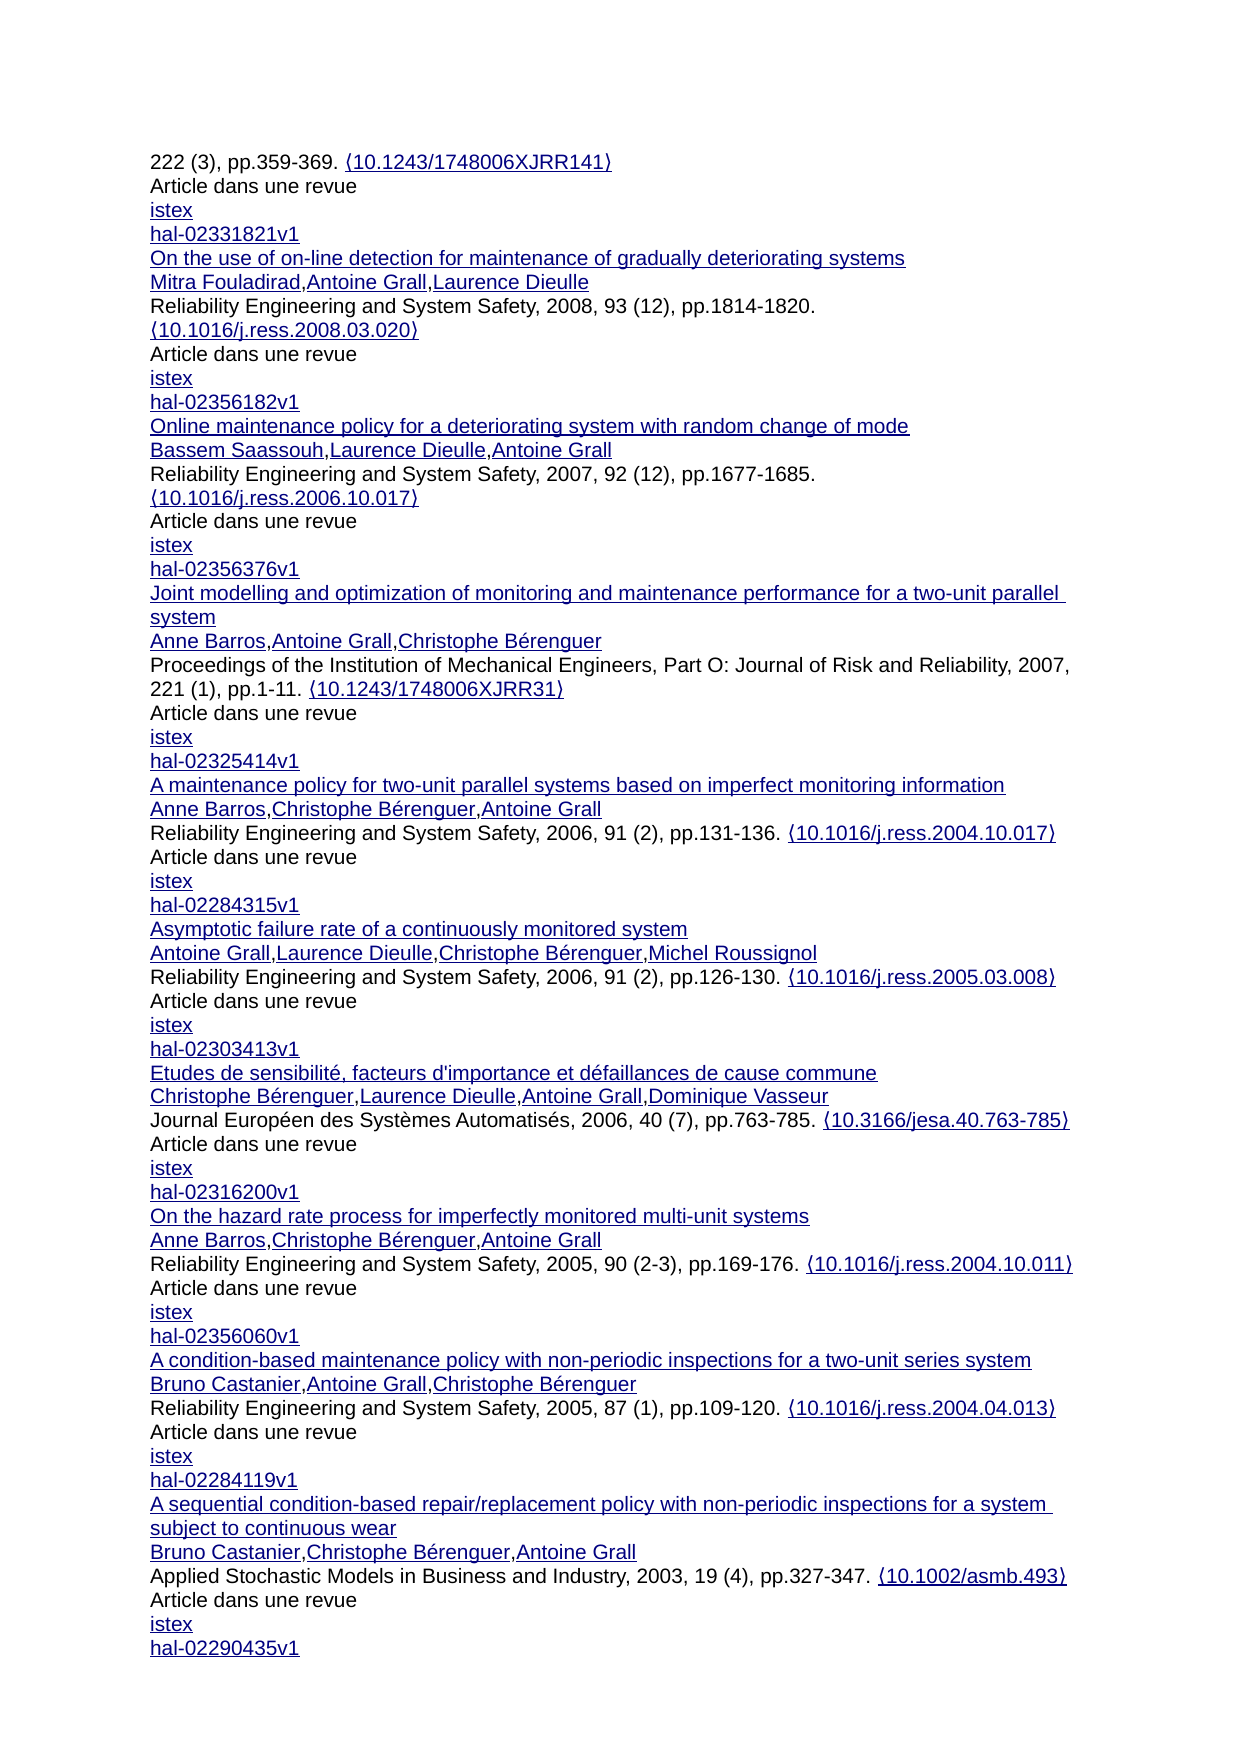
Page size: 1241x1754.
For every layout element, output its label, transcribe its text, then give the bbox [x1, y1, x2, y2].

table_cell A condition-based maintenance policy with non-periodic inspections for a two-unit series system Bruno Castanier,Antoine Grall,Christophe Bérenguer Reliability Engineering and System Safety, 2005, 87 (1), pp.109-120. ⟨10.1016/j.ress.2004.04.013⟩ Article dans une revue istex hal-02284119v1 [150, 1348, 1090, 1492]
table_cell Online maintenance policy for a deteriorating system with random change of mode Bassem Saassouh,Laurence Dieulle,Antoine Grall Reliability Engineering and System Safety, 2007, 92 (12), pp.1677-1685. ⟨10.1016/j.ress.2006.10.017⟩ Article dans une revue istex hal-02356376v1 [150, 414, 1090, 581]
table_cell A maintenance policy for two-unit parallel systems based on imperfect monitoring information Anne Barros,Christophe Bérenguer,Antoine Grall Reliability Engineering and System Safety, 2006, 91 (2), pp.131-136. ⟨10.1016/j.ress.2004.10.017⟩ Article dans une revue istex hal-02284315v1 [150, 773, 1090, 917]
table_cell Asymptotic failure rate of a continuously monitored system Antoine Grall,Laurence Dieulle,Christophe Bérenguer,Michel Roussignol Reliability Engineering and System Safety, 2006, 91 (2), pp.126-130. ⟨10.1016/j.ress.2005.03.008⟩ Article dans une revue istex hal-02303413v1 [150, 917, 1090, 1060]
table_cell 222 (3), pp.359-369. ⟨10.1243/1748006XJRR141⟩ Article dans une revue istex hal-02331821v1 [150, 150, 1090, 246]
table_cell Etudes de sensibilité, facteurs d'importance et défaillances de cause commune Christophe Bérenguer,Laurence Dieulle,Antoine Grall,Dominique Vasseur Journal Européen des Systèmes Automatisés, 2006, 40 (7), pp.763-785. ⟨10.3166/jesa.40.763-785⟩ Article dans une revue istex hal-02316200v1 [150, 1060, 1090, 1204]
table_cell Joint modelling and optimization of monitoring and maintenance performance for a two-unit parallel system Anne Barros,Antoine Grall,Christophe Bérenguer Proceedings of the Institution of Mechanical Engineers, Part O: Journal of Risk and Reliability, 2007, 221 (1), pp.1-11. ⟨10.1243/1748006XJRR31⟩ Article dans une revue istex hal-02325414v1 [150, 581, 1090, 773]
table_cell On the hazard rate process for imperfectly monitored multi-unit systems Anne Barros,Christophe Bérenguer,Antoine Grall Reliability Engineering and System Safety, 2005, 90 (2-3), pp.169-176. ⟨10.1016/j.ress.2004.10.011⟩ Article dans une revue istex hal-02356060v1 [150, 1204, 1090, 1348]
table_cell On the use of on-line detection for maintenance of gradually deteriorating systems Mitra Fouladirad,Antoine Grall,Laurence Dieulle Reliability Engineering and System Safety, 2008, 93 (12), pp.1814-1820. ⟨10.1016/j.ress.2008.03.020⟩ Article dans une revue istex hal-02356182v1 [150, 246, 1090, 413]
table_cell A sequential condition-based repair/replacement policy with non-periodic inspections for a system subject to continuous wear Bruno Castanier,Christophe Bérenguer,Antoine Grall Applied Stochastic Models in Business and Industry, 2003, 19 (4), pp.327-347. ⟨10.1002/asmb.493⟩ Article dans une revue istex hal-02290435v1 [150, 1492, 1090, 1659]
